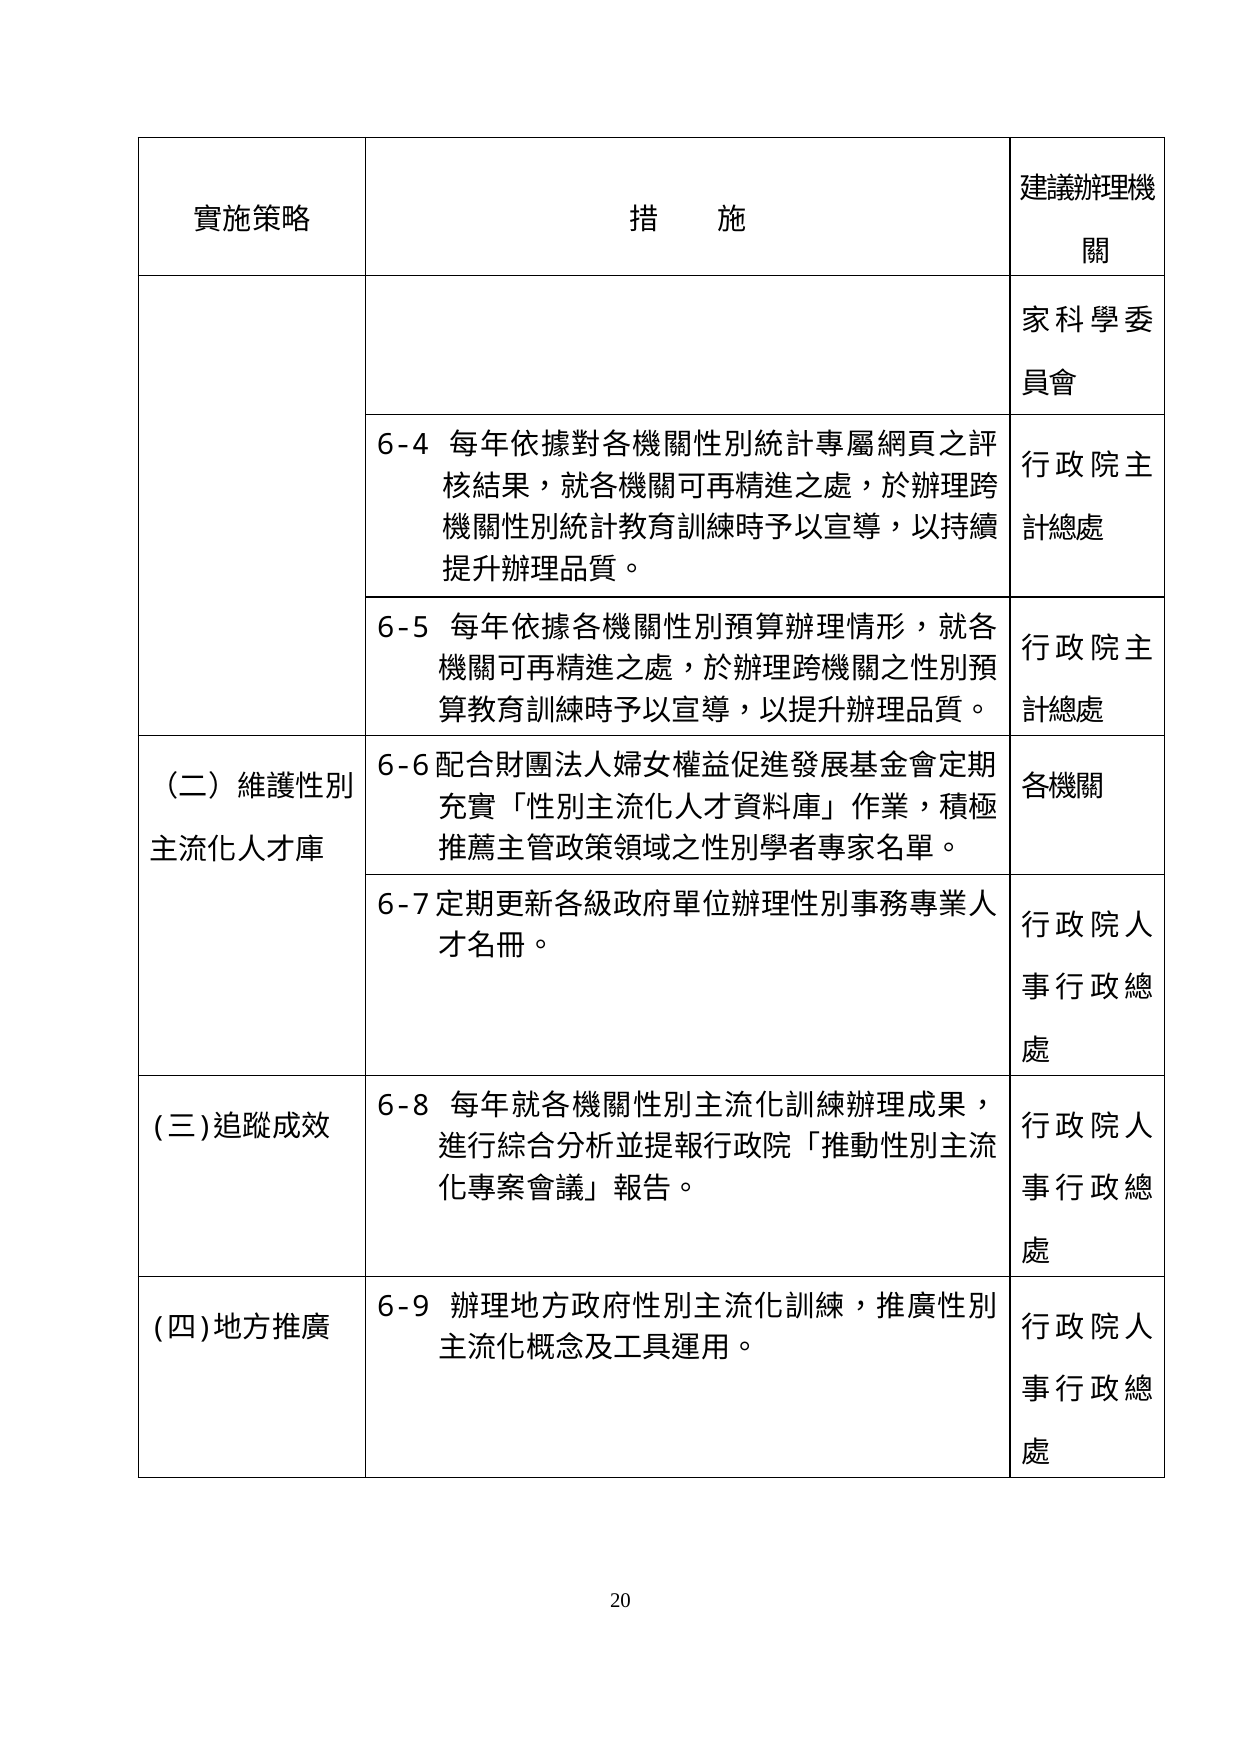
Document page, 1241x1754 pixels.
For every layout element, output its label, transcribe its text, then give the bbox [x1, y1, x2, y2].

table_cell 家科學委員會 [1011, 276, 1164, 414]
table_cell 各機關 [1011, 736, 1164, 873]
table_cell 行政院主計總處 [1011, 598, 1164, 735]
table_cell (三)追蹤成效 [139, 1076, 365, 1276]
table_cell 行政院人事行政總處 [1011, 875, 1164, 1074]
table_cell (四)地方推廣 [139, 1277, 365, 1477]
table_cell 6-6配合財團法人婦女權益促進發展基金會定期充實「性別主流化人才資料庫」作業，積極推薦主管政策領域之性別學者專家名單。 [366, 736, 1009, 873]
table_cell [139, 874, 365, 1074]
table_cell [366, 276, 1009, 414]
table_cell 行政院人事行政總處 [1011, 1076, 1164, 1276]
table_cell （二）維護性別主流化人才庫 [139, 736, 365, 873]
table_header 措 施 [366, 138, 1009, 275]
table_cell [139, 276, 365, 414]
table_header 建議辦理機關 [1011, 138, 1164, 275]
table_cell 行政院人事行政總處 [1011, 1277, 1164, 1477]
table_cell 行政院主計總處 [1011, 415, 1164, 596]
table_cell 6-4 每年依據對各機關性別統計專屬網頁之評核結果，就各機關可再精進之處，於辦理跨機關性別統計教育訓練時予以宣導，以持續提升辦理品質。 [366, 415, 1009, 596]
table_header 實施策略 [139, 138, 365, 275]
table_cell 6-9 辦理地方政府性別主流化訓練，推廣性別主流化概念及工具運用。 [366, 1277, 1009, 1477]
table_cell [139, 596, 365, 735]
table_cell 6-7定期更新各級政府單位辦理性別事務專業人才名冊。 [366, 875, 1009, 1074]
table_cell 6-8 每年就各機關性別主流化訓練辦理成果，進行綜合分析並提報行政院「推動性別主流化專案會議」報告。 [366, 1076, 1009, 1276]
table_cell [139, 414, 365, 596]
table_cell 6-5 每年依據各機關性別預算辦理情形，就各機關可再精進之處，於辦理跨機關之性別預算教育訓練時予以宣導，以提升辦理品質。 [366, 598, 1009, 735]
